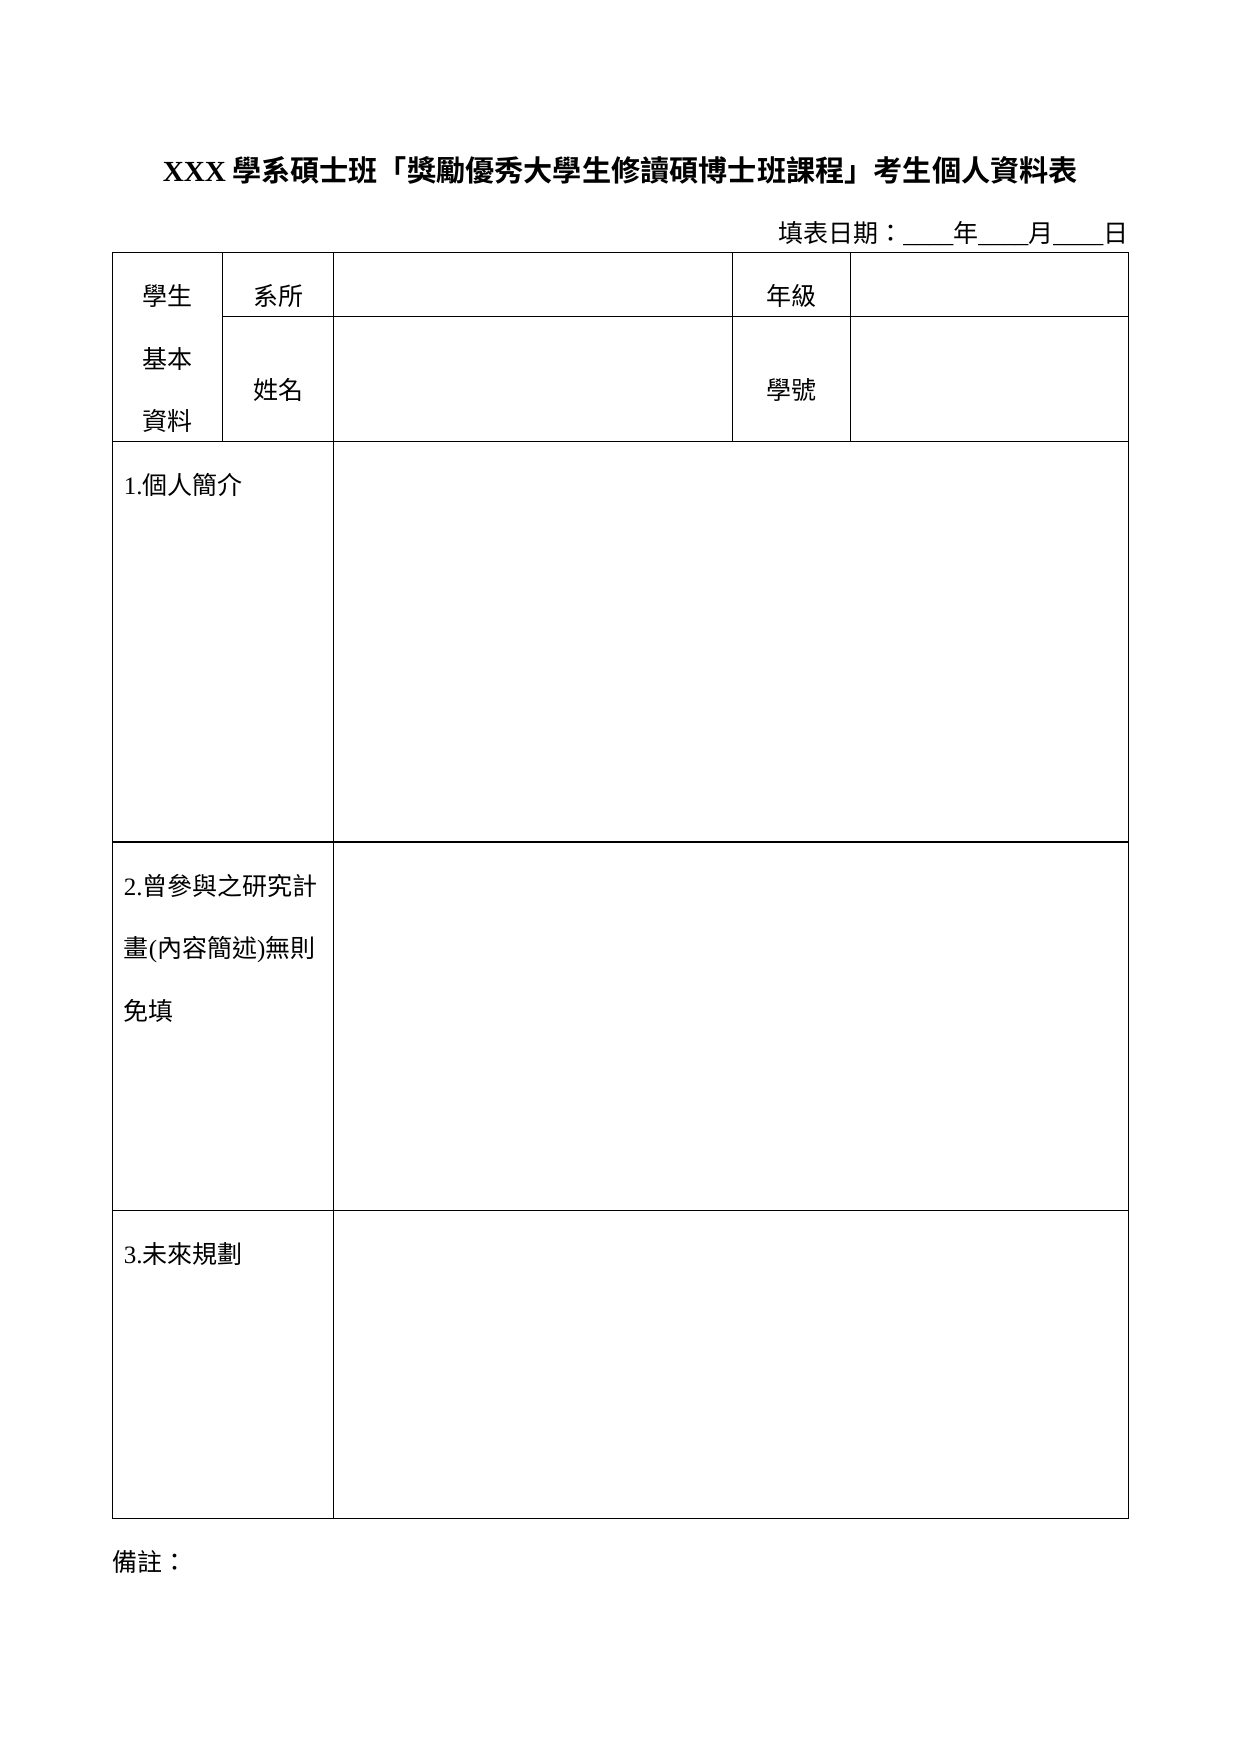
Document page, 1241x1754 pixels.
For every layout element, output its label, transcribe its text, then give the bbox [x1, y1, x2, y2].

table_cell [851, 317, 1128, 441]
table_cell 學號 [733, 317, 850, 441]
table_cell 2.曾參與之研究計畫(內容簡述)無則免填 [113, 843, 333, 1210]
table_header [334, 253, 732, 316]
table_header 年級 [733, 253, 850, 316]
table_cell [334, 442, 1128, 841]
table_cell 1.個人簡介 [113, 442, 333, 841]
text 備註： [112, 1519, 1128, 1582]
table_cell 3.未來規劃 [113, 1211, 333, 1518]
table_cell [334, 1211, 1128, 1518]
text XXX學系碩士班「獎勵優秀大學生修讀碩博士班課程」考生個人資料表 [112, 127, 1128, 189]
table_cell 姓名 [223, 317, 333, 441]
text 填表日期：____年____月____日 [112, 189, 1128, 252]
table_header [851, 253, 1128, 316]
table_cell [334, 317, 732, 441]
table_header 學生 基本 資料 [113, 253, 222, 441]
table_cell [334, 843, 1128, 1210]
table_header 系所 [223, 253, 333, 316]
